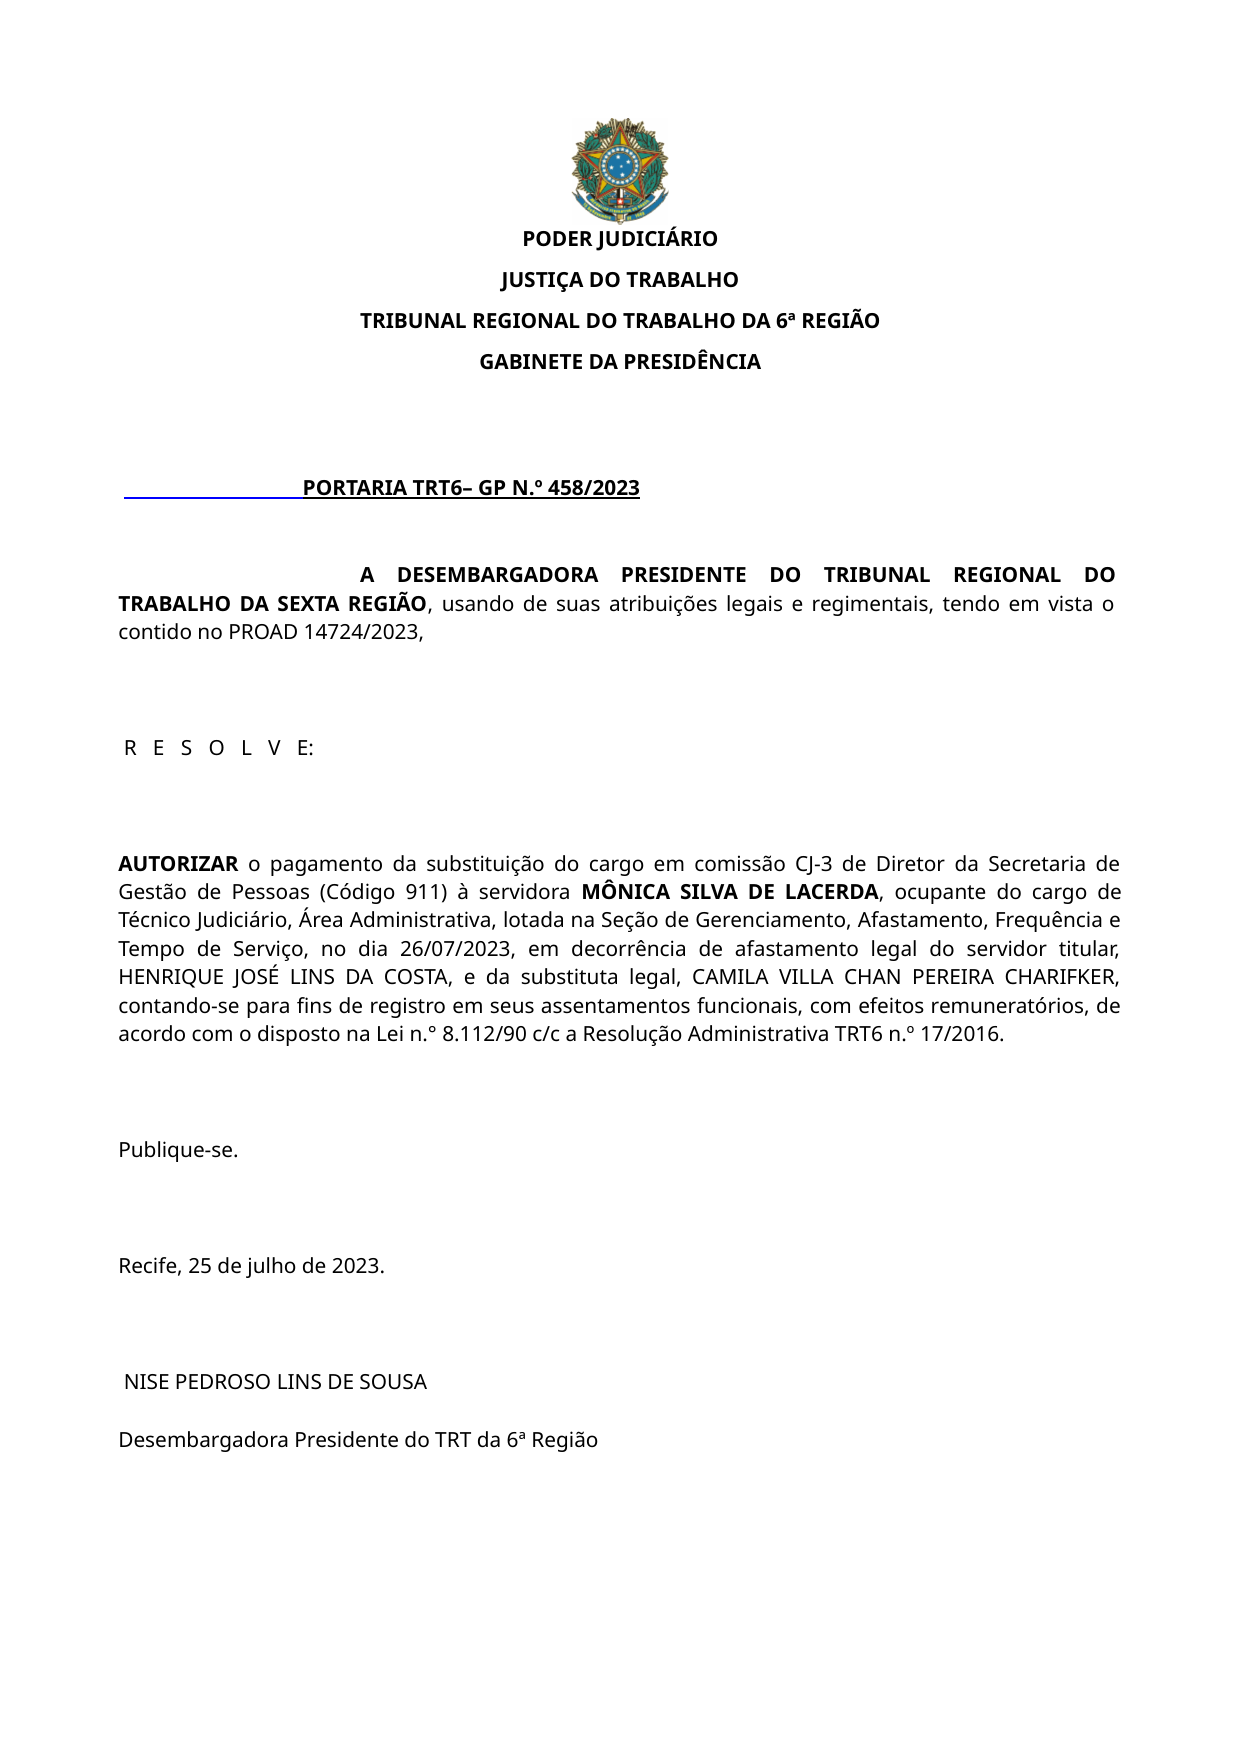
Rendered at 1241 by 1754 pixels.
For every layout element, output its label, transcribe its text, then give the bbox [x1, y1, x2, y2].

text AUTORIZAR o pagamento da substituição do cargo em comissão CJ-3 de Diretor da Secretaria de Gestão de Pessoas (Código 911) à servidora MÔNICA SILVA DE LACERDA, ocupante do cargo de Técnico Judiciário, Área Administrativa, lotada na Seção de Gerenciamento, Afastamento, Frequência e Tempo de Serviço, no dia 26/07/2023, em decorrência de afastamento legal do servidor titular, HENRIQUE JOSÉ LINS DA COSTA, e da substituta legal, CAMILA VILLA CHAN PEREIRA CHARIFKER, contando-se para fins de registro em seus assentamentos funcionais, com efeitos remuneratórios, de acordo com o disposto na Lei n.° 8.112/90 c/c a Resolução Administrativa TRT6 n.º 17/2016. [118, 849, 1122, 1048]
text PORTARIA TRT6– GP N.º 458/2023 [118, 471, 1122, 502]
text NISE PEDROSO LINS DE SOUSA [118, 1367, 1122, 1395]
text A DESEMBARGADORA PRESIDENTE DO TRIBUNAL REGIONAL DO TRABALHO DA SEXTA REGIÃO, usando de suas atribuições legais e regimentais, tendo em vista o contido no PROAD 14724/2023, [118, 560, 1116, 646]
text TRIBUNAL REGIONAL DO TRABALHO DA 6ª REGIÃO [118, 306, 1122, 335]
text JUSTIÇA DO TRABALHO [118, 265, 1122, 294]
text PODER JUDICIÁRIO [118, 224, 1122, 253]
text GABINETE DA PRESIDÊNCIA [118, 347, 1122, 376]
text Publique-se. [118, 1135, 1122, 1164]
text Recife, 25 de julho de 2023. [118, 1251, 1122, 1279]
text R E S O L V E: [118, 733, 1122, 761]
text Desembargadora Presidente do TRT da 6ª Região [118, 1425, 1122, 1453]
